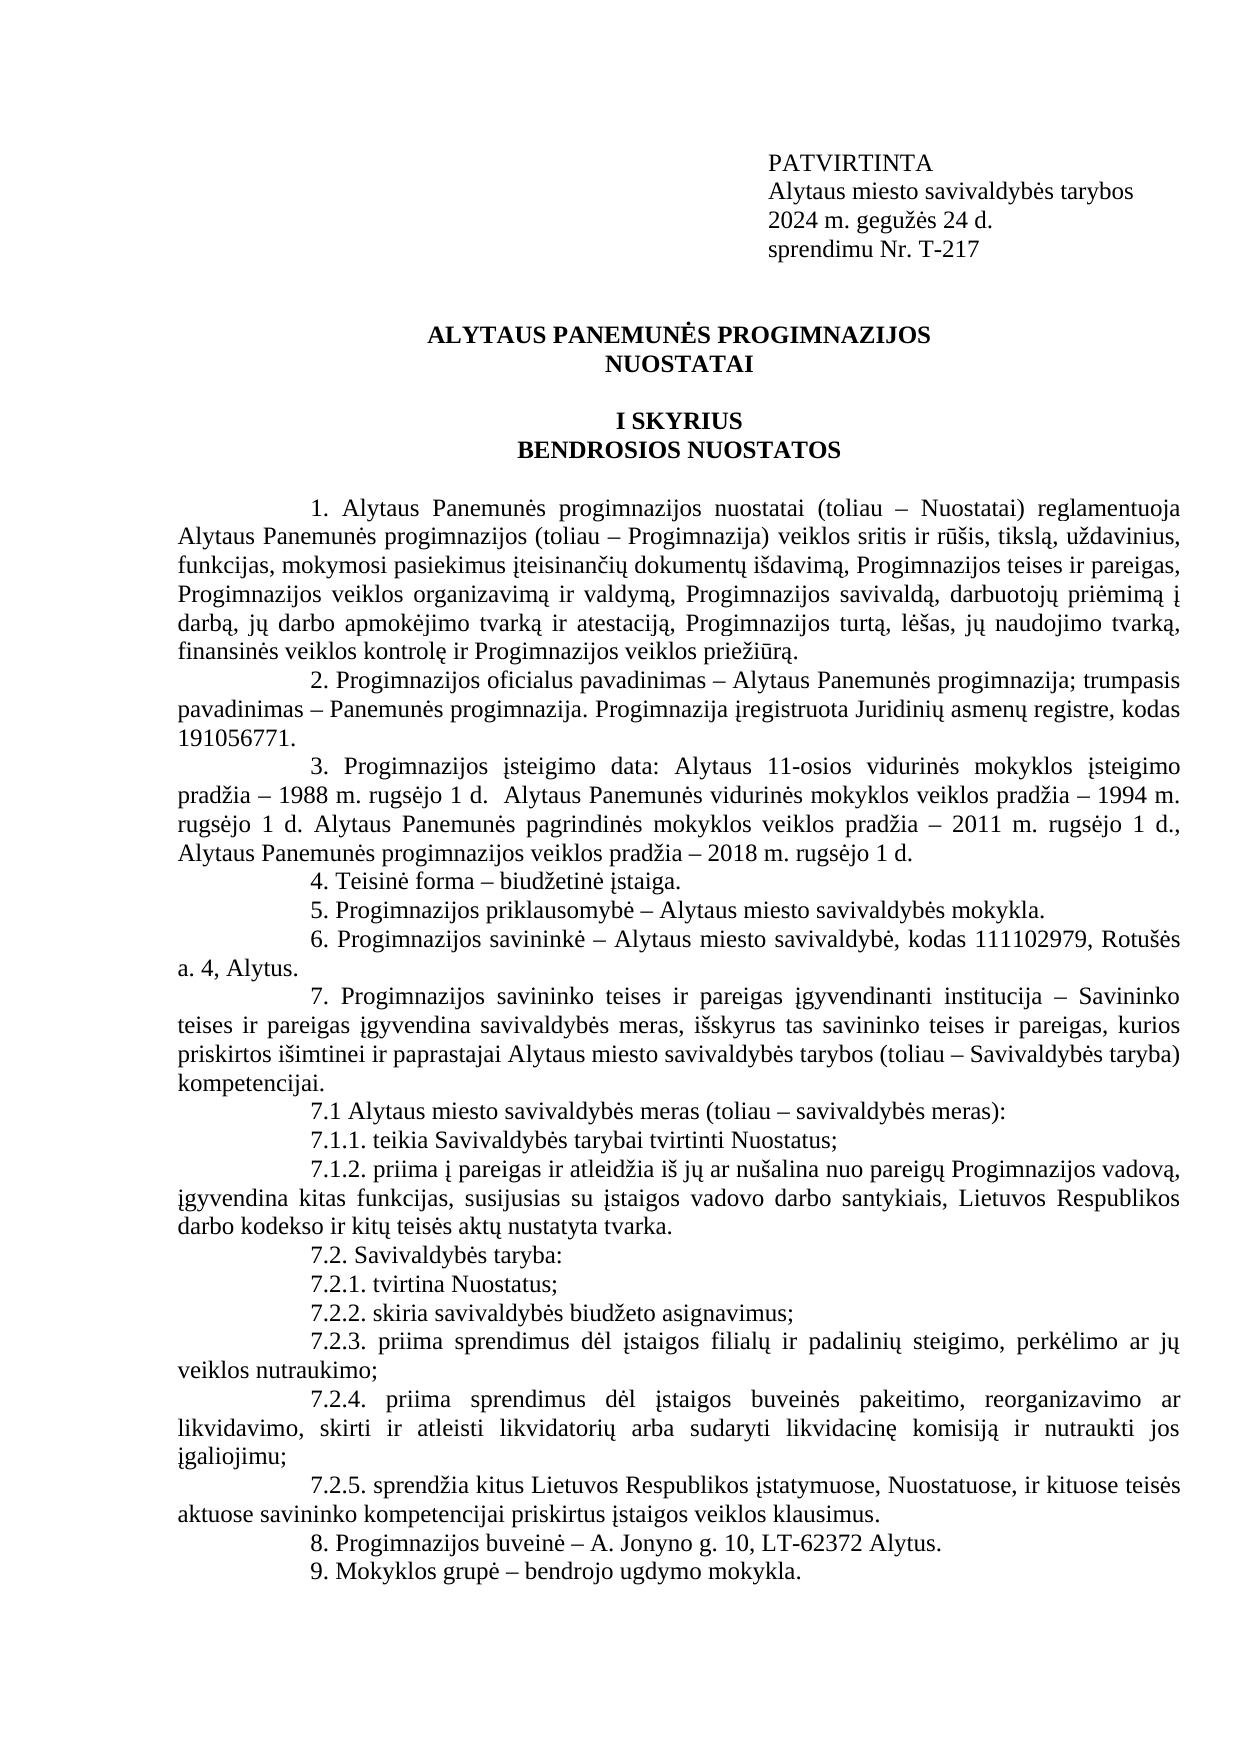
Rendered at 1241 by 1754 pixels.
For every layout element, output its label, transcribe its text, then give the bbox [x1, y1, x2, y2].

text NUOSTATAI [177, 349, 1181, 378]
text 3. Progimnazijos įsteigimo data: Alytaus 11-osios vidurinės mokyklos įsteigimo pradžia – 1988 m. rugsėjo 1 d. Alytaus Panemunės vidurinės mokyklos veiklos pradžia – 1994 m. rugsėjo 1 d. Alytaus Panemunės pagrindinės mokyklos veiklos pradžia – 2011 m. rugsėjo 1 d., Alytaus Panemunės progimnazijos veiklos pradžia – 2018 m. rugsėjo 1 d. [177, 751, 1181, 866]
text 7.2.4. priima sprendimus dėl įstaigos buveinės pakeitimo, reorganizavimo ar likvidavimo, skirti ir atleisti likvidatorių arba sudaryti likvidacinę komisiją ir nutraukti jos įgaliojimu; [177, 1384, 1181, 1470]
text ALYTAUS PANEMUNĖS PROGIMNAZIJOS [177, 320, 1181, 349]
text 7.2.1. tvirtina Nuostatus; [177, 1269, 1181, 1298]
text 7.1.1. teikia Savivaldybės tarybai tvirtinti Nuostatus; [177, 1125, 1181, 1154]
subtitle PATVIRTINTA [177, 148, 1181, 176]
text sprendimu Nr. T-217 [177, 234, 1181, 263]
text 7.2.3. priima sprendimus dėl įstaigos filialų ir padalinių steigimo, perkėlimo ar jų veiklos nutraukimo; [177, 1326, 1181, 1384]
text Alytaus miesto savivaldybės tarybos [177, 176, 1181, 205]
text 9. Mokyklos grupė – bendrojo ugdymo mokykla. [177, 1556, 1181, 1585]
text 2. Progimnazijos oficialus pavadinimas – Alytaus Panemunės progimnazija; trumpasis pavadinimas – Panemunės progimnazija. Progimnazija įregistruota Juridinių asmenų registre, kodas 191056771. [177, 665, 1181, 751]
text 7.1 Alytaus miesto savivaldybės meras (toliau – savivaldybės meras): [177, 1096, 1181, 1125]
text 6. Progimnazijos savininkė – Alytaus miesto savivaldybė, kodas 111102979, Rotušės a. 4, Alytus. [177, 924, 1181, 981]
text 5. Progimnazijos priklausomybė – Alytaus miesto savivaldybės mokykla. [177, 895, 1181, 924]
text 7.2.2. skiria savivaldybės biudžeto asignavimus; [177, 1298, 1181, 1326]
text 7.2. Savivaldybės taryba: [177, 1240, 1181, 1269]
text 7. Progimnazijos savininko teises ir pareigas įgyvendinanti institucija – Savininko teises ir pareigas įgyvendina savivaldybės meras, išskyrus tas savininko teises ir pareigas, kurios priskirtos išimtinei ir paprastajai Alytaus miesto savivaldybės tarybos (toliau – Savivaldybės taryba) kompetencijai. [177, 981, 1181, 1096]
text BENDROSIOS NUOSTATOS [177, 435, 1181, 464]
text I SKYRIUS [177, 406, 1181, 435]
text 7.1.2. priima į pareigas ir atleidžia iš jų ar nušalina nuo pareigų Progimnazijos vadovą, įgyvendina kitas funkcijas, susijusias su įstaigos vadovo darbo santykiais, Lietuvos Respublikos darbo kodekso ir kitų teisės aktų nustatyta tvarka. [177, 1154, 1181, 1240]
text 7.2.5. sprendžia kitus Lietuvos Respublikos įstatymuose, Nuostatuose, ir kituose teisės aktuose savininko kompetencijai priskirtus įstaigos veiklos klausimus. [177, 1470, 1181, 1528]
text 4. Teisinė forma – biudžetinė įstaiga. [177, 866, 1181, 895]
text 2024 m. gegužės 24 d. [177, 205, 1181, 234]
text 8. Progimnazijos buveinė – A. Jonyno g. 10, LT-62372 Alytus. [177, 1528, 1181, 1556]
text 1. Alytaus Panemunės progimnazijos nuostatai (toliau – Nuostatai) reglamentuoja Alytaus Panemunės progimnazijos (toliau – Progimnazija) veiklos sritis ir rūšis, tikslą, uždavinius, funkcijas, mokymosi pasiekimus įteisinančių dokumentų išdavimą, Progimnazijos teises ir pareigas, Progimnazijos veiklos organizavimą ir valdymą, Progimnazijos savivaldą, darbuotojų priėmimą į darbą, jų darbo apmokėjimo tvarką ir atestaciją, Progimnazijos turtą, lėšas, jų naudojimo tvarką, finansinės veiklos kontrolę ir Progimnazijos veiklos priežiūrą. [177, 493, 1181, 665]
